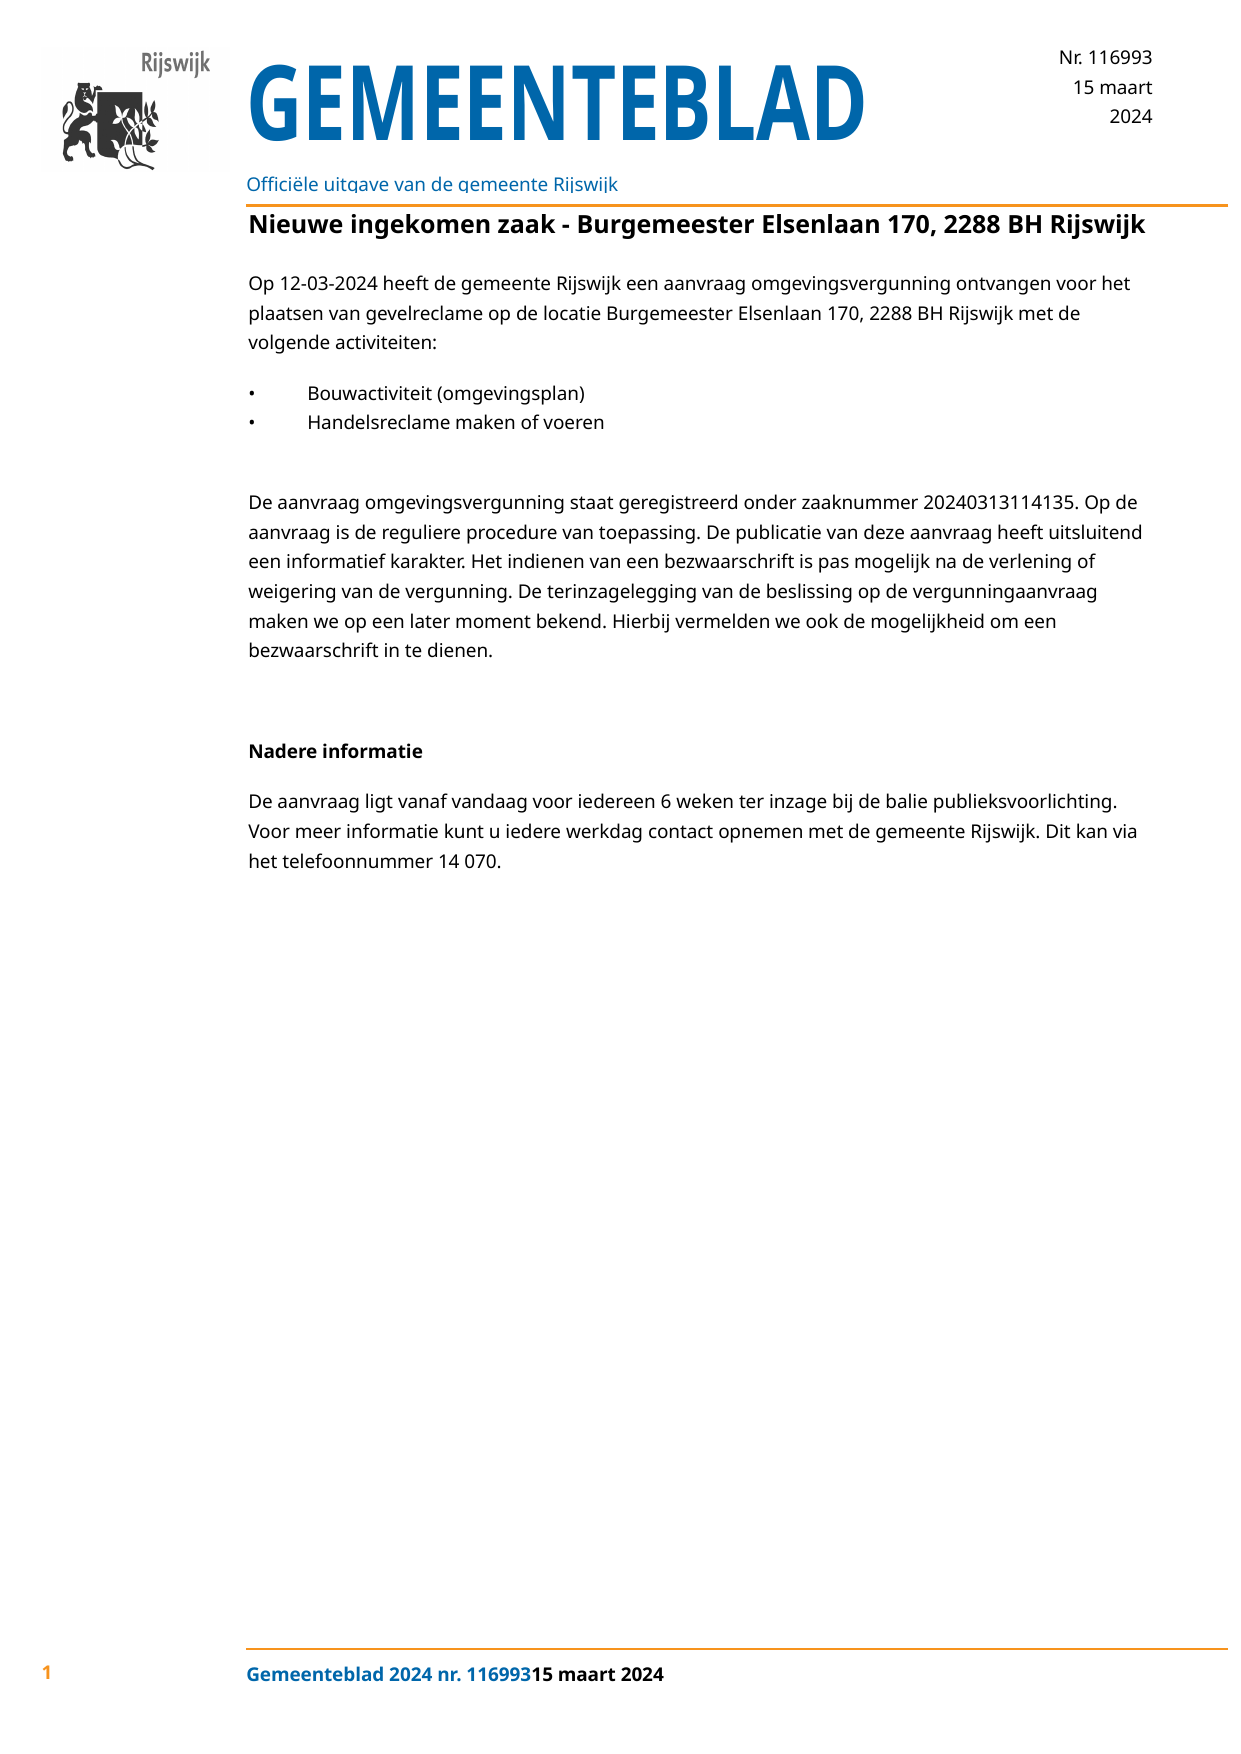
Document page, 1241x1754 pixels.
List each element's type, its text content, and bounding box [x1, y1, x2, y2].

text De aanvraag ligt vanaf vandaag voor iedereen 6 weken ter inzage bij de balie publieksvoorlichting. Voor meer informatie kunt u iedere werkdag contact opnemen met de gemeente Rijswijk. Dit kan via het telefoonnummer 14 070. [248, 789, 1152, 873]
list Handelsreclame maken of voeren [248, 409, 1152, 435]
picture [41, 47, 231, 172]
text De aanvraag omgevingsvergunning staat geregistreerd onder zaaknummer 20240313114135. Op de aanvraag is de reguliere procedure van toepassing. De publicatie van deze aanvraag heeft uitsluitend een informatief karakter. Het indienen van een bezwaarschrift is pas mogelijk na de verlening of weigering van de vergunning. De terinzagelegging van de beslissing op de vergunningaanvraag maken we op een later moment bekend. Hierbij vermelden we ook de mogelijkheid om een bezwaarschrift in te dienen. [248, 489, 1152, 663]
list Bouwactiviteit (omgevingsplan) [248, 380, 1152, 406]
text Nieuwe ingekomen zaak - Burgemeester Elsenlaan 170, 2288 BH Rijswijk [248, 207, 1152, 241]
text Nadere informatie [248, 738, 1152, 764]
text Op 12-03-2024 heeft de gemeente Rijswijk een aanvraag omgevingsvergunning ontvangen voor het plaatsen van gevelreclame op de locatie Burgemeester Elsenlaan 170, 2288 BH Rijswijk met de volgende activiteiten: [248, 270, 1152, 355]
